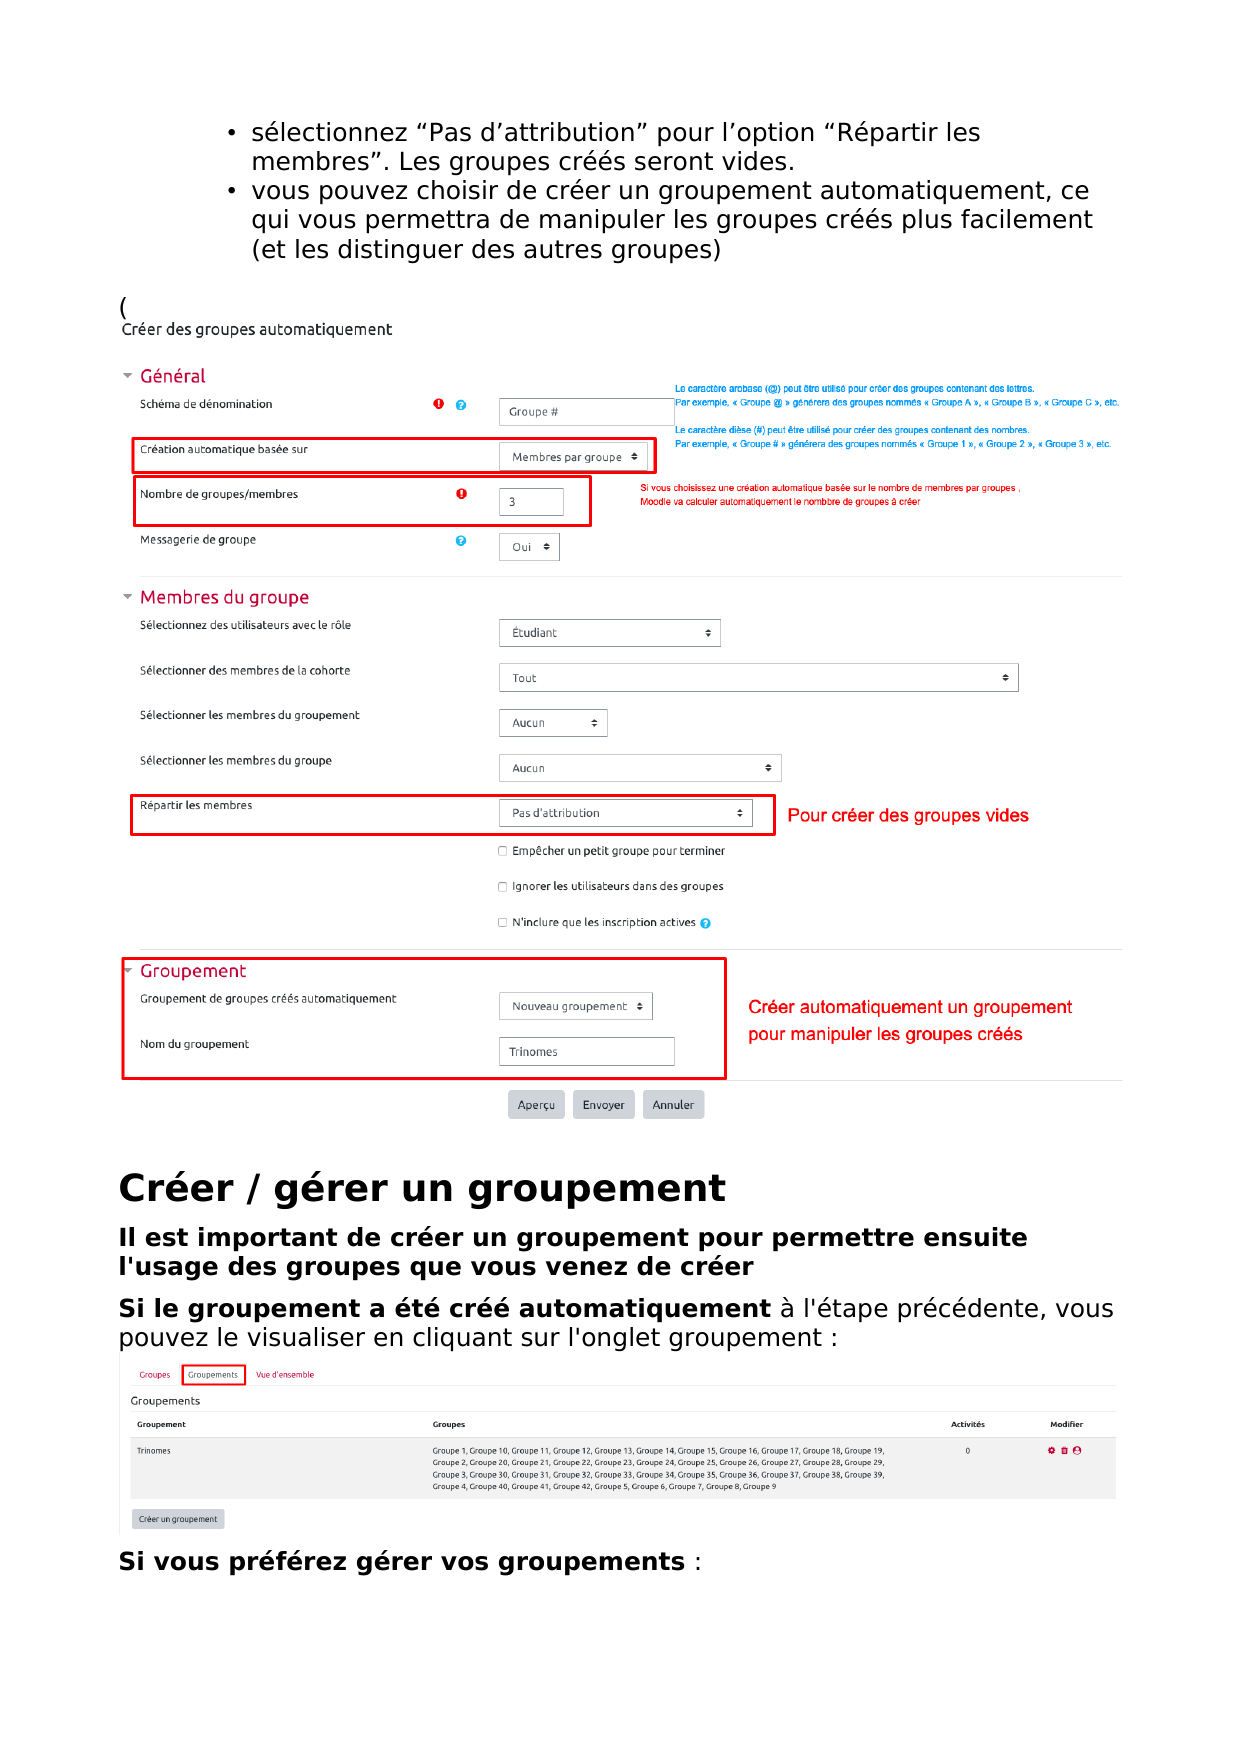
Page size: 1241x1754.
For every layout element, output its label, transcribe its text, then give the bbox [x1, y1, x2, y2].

text Si vous préférez gérer vos groupements : [118, 1547, 1122, 1576]
list vous pouvez choisir de créer un groupement automatiquement, ce qui vous permettra de manipuler les groupes créés plus facilement (et les distinguer des autres groupes) [236, 176, 1122, 264]
picture [118, 322, 1123, 1130]
text Si le groupement a été créé automatiquement à l'étape précédente, vous pouvez le visualiser en cliquant sur l'onglet groupement : [118, 1294, 1122, 1352]
text ( [118, 293, 1122, 322]
picture [118, 1352, 1123, 1535]
list sélectionnez “Pas d’attribution” pour l’option “Répartir les membres”. Les groupes créés seront vides. [236, 118, 1122, 176]
text Il est important de créer un groupement pour permettre ensuite l'usage des groupes que vous venez de créer [118, 1223, 1122, 1282]
subtitle Créer / gérer un groupement [118, 1167, 1122, 1211]
